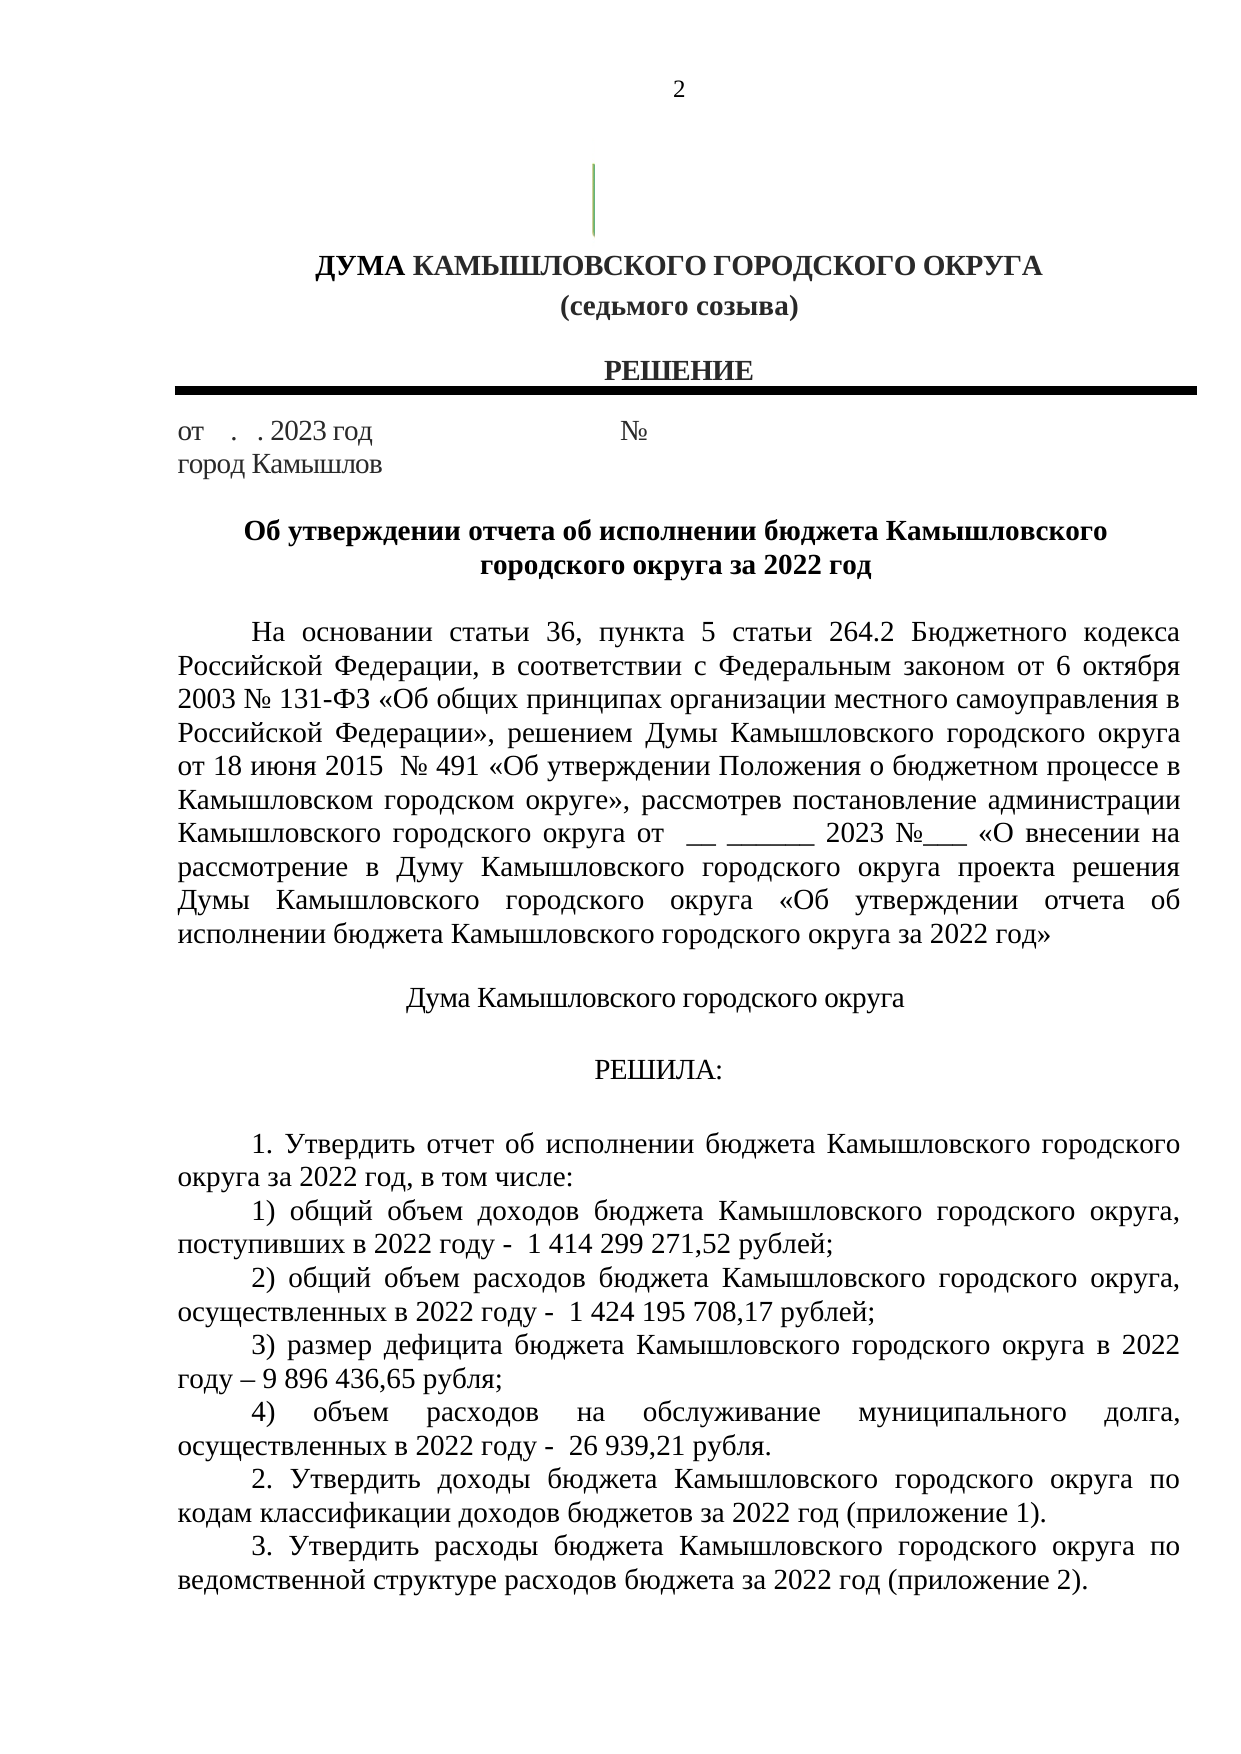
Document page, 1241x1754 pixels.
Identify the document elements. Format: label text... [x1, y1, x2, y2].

text город Камышлов [177, 446, 1181, 480]
text 3. Утвердить расходы бюджета Камышловского городского округа по ведомственной структуре расходов бюджета за 2022 год (приложение 2). [177, 1528, 1181, 1596]
text ДУМА КАМЫШЛОВСКОГО ГОРОДСКОГО ОКРУГА [177, 131, 1181, 281]
title На основании статьи 36, пункта 5 статьи 264.2 Бюджетного кодекса Российской Федерации, в соответствии с Федеральным законом от 6 октября 2003 № 131-ФЗ «Об общих принципах организации местного самоуправления в Российской Федерации», решением Думы Камышловского городского округа от 18 июня 2015 № 491 «Об утверждении Положения о бюджетном процессе в Камышловском городском округе», рассмотрев постановление администрации Камышловского городского округа от __ ______ 2023 №___ «О внесении на рассмотрение в Думу Камышловского городского округа проекта решения Думы Камышловского городского округа «Об утверждении отчета об исполнении бюджета Камышловского городского округа за 2022 год» [177, 614, 1181, 949]
text РЕШИЛА: [542, 1026, 921, 1092]
text 2) общий объем расходов бюджета Камышловского городского округа, осуществленных в 2022 году - 1 424 195 708,17 рублей; [177, 1260, 1181, 1327]
text 1) общий объем доходов бюджета Камышловского городского округа, поступивших в 2022 году - 1 414 299 271,52 рублей; [177, 1193, 1181, 1260]
text 3) размер дефицита бюджета Камышловского городского округа в 2022 году – 9 896 436,65 рубля; [177, 1327, 1181, 1394]
text 2. Утвердить доходы бюджета Камышловского городского округа по кодам классификации доходов бюджетов за 2022 год (приложение 1). [177, 1461, 1181, 1528]
text от . . 2023 год № [177, 413, 1181, 446]
text РЕШЕНИЕ [177, 353, 1181, 386]
text 4) объем расходов на обслуживание муниципального долга, осуществленных в 2022 году - 26 939,21 рубля. [177, 1394, 1181, 1461]
table_header Об утверждении отчета об исполнении бюджета Камышловского городского округа за 2022 год [177, 514, 1174, 581]
text (седьмого созыва) [177, 289, 1181, 322]
text 1. Утвердить отчет об исполнении бюджета Камышловского городского округа за 2022 год, в том числе: [177, 1126, 1181, 1193]
text Дума Камышловского городского округа [365, 954, 946, 1021]
